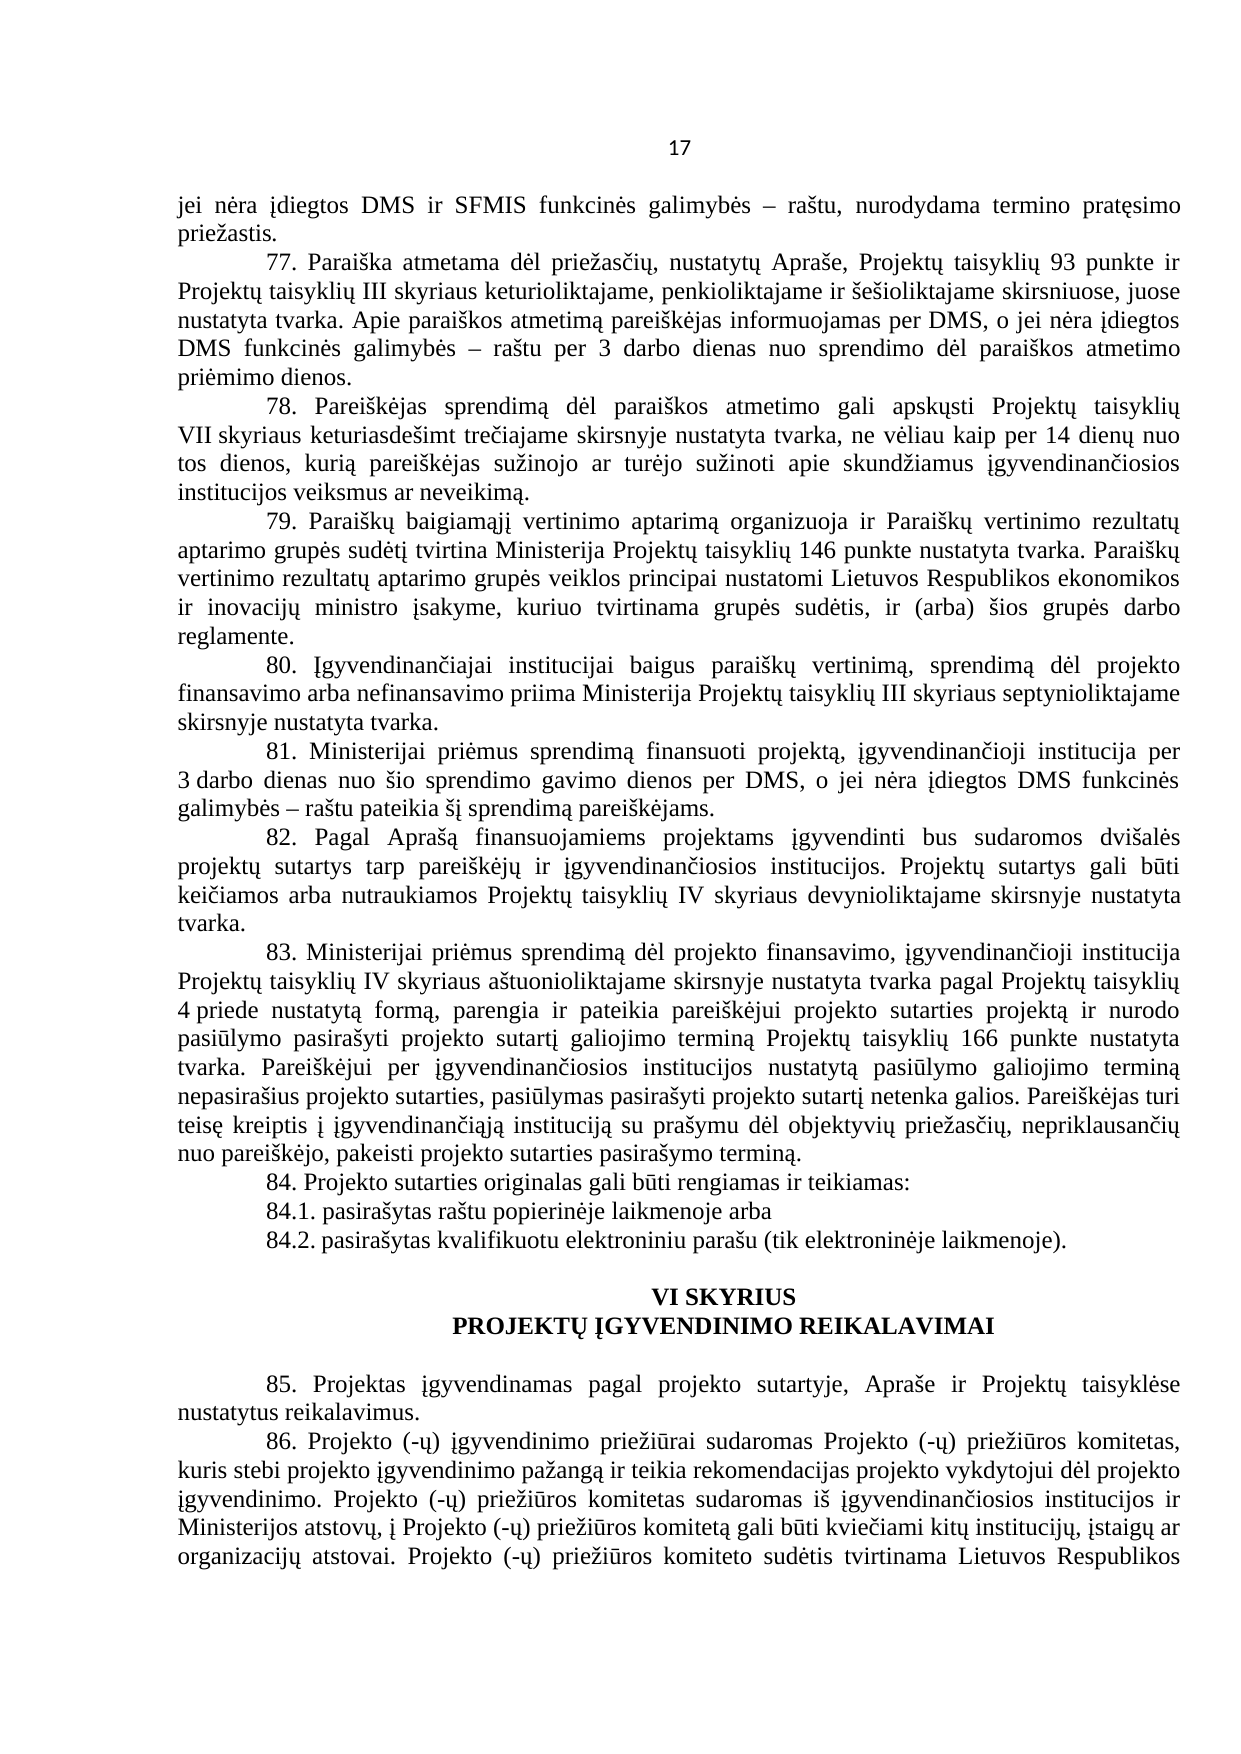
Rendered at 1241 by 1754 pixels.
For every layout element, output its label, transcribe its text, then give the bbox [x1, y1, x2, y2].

text 81. Ministerijai priėmus sprendimą finansuoti projektą, įgyvendinančioji institucija per 3 darbo dienas nuo šio sprendimo gavimo dienos per DMS, o jei nėra įdiegtos DMS funkcinės galimybės – raštu pateikia šį sprendimą pareiškėjams. [177, 736, 1181, 822]
text 84.1. pasirašytas raštu popierinėje laikmenoje arba [177, 1196, 1181, 1225]
text 80. Įgyvendinančiajai institucijai baigus paraiškų vertinimą, sprendimą dėl projekto finansavimo arba nefinansavimo priima Ministerija Projektų taisyklių III skyriaus septynioliktajame skirsnyje nustatyta tvarka. [177, 650, 1181, 736]
text jei nėra įdiegtos DMS ir SFMIS funkcinės galimybės – raštu, nurodydama termino pratęsimo priežastis. [177, 190, 1181, 247]
text 84. Projekto sutarties originalas gali būti rengiamas ir teikiamas: [177, 1167, 1181, 1196]
text PROJEKTŲ ĮGYVENDINIMO REIKALAVIMAI [177, 1311, 1181, 1340]
text 78. Pareiškėjas sprendimą dėl paraiškos atmetimo gali apskųsti Projektų taisyklių VII skyriaus keturiasdešimt trečiajame skirsnyje nustatyta tvarka, ne vėliau kaip per 14 dienų nuo tos dienos, kurią pareiškėjas sužinojo ar turėjo sužinoti apie skundžiamus įgyvendinančiosios institucijos veiksmus ar neveikimą. [177, 391, 1181, 506]
text 84.2. pasirašytas kvalifikuotu elektroniniu parašu (tik elektroninėje laikmenoje). [177, 1225, 1181, 1254]
text VI SKYRIUS [177, 1282, 1181, 1311]
text 85. Projektas įgyvendinamas pagal projekto sutartyje, Apraše ir Projektų taisyklėse nustatytus reikalavimus. [177, 1369, 1181, 1426]
text 86. Projekto (-ų) įgyvendinimo priežiūrai sudaromas Projekto (-ų) priežiūros komitetas, kuris stebi projekto įgyvendinimo pažangą ir teikia rekomendacijas projekto vykdytojui dėl projekto įgyvendinimo. Projekto (-ų) priežiūros komitetas sudaromas iš įgyvendinančiosios institucijos ir Ministerijos atstovų, į Projekto (-ų) priežiūros komitetą gali būti kviečiami kitų institucijų, įstaigų ar organizacijų atstovai. Projekto (-ų) priežiūros komiteto sudėtis tvirtinama Lietuvos Respublikos [177, 1426, 1181, 1570]
text 79. Paraiškų baigiamąjį vertinimo aptarimą organizuoja ir Paraiškų vertinimo rezultatų aptarimo grupės sudėtį tvirtina Ministerija Projektų taisyklių 146 punkte nustatyta tvarka. Paraiškų vertinimo rezultatų aptarimo grupės veiklos principai nustatomi Lietuvos Respublikos ekonomikos ir inovacijų ministro įsakyme, kuriuo tvirtinama grupės sudėtis, ir (arba) šios grupės darbo reglamente. [177, 506, 1181, 650]
text 77. Paraiška atmetama dėl priežasčių, nustatytų Apraše, Projektų taisyklių 93 punkte ir Projektų taisyklių III skyriaus keturioliktajame, penkioliktajame ir šešioliktajame skirsniuose, juose nustatyta tvarka. Apie paraiškos atmetimą pareiškėjas informuojamas per DMS, o jei nėra įdiegtos DMS funkcinės galimybės – raštu per 3 darbo dienas nuo sprendimo dėl paraiškos atmetimo priėmimo dienos. [177, 247, 1181, 391]
text 83. Ministerijai priėmus sprendimą dėl projekto finansavimo, įgyvendinančioji institucija Projektų taisyklių IV skyriaus aštuonioliktajame skirsnyje nustatyta tvarka pagal Projektų taisyklių 4 priede nustatytą formą, parengia ir pateikia pareiškėjui projekto sutarties projektą ir nurodo pasiūlymo pasirašyti projekto sutartį galiojimo terminą Projektų taisyklių 166 punkte nustatyta tvarka. Pareiškėjui per įgyvendinančiosios institucijos nustatytą pasiūlymo galiojimo terminą nepasirašius projekto sutarties, pasiūlymas pasirašyti projekto sutartį netenka galios. Pareiškėjas turi teisę kreiptis į įgyvendinančiąją instituciją su prašymu dėl objektyvių priežasčių, nepriklausančių nuo pareiškėjo, pakeisti projekto sutarties pasirašymo terminą. [177, 937, 1181, 1167]
text 82. Pagal Aprašą finansuojamiems projektams įgyvendinti bus sudaromos dvišalės projektų sutartys tarp pareiškėjų ir įgyvendinančiosios institucijos. Projektų sutartys gali būti keičiamos arba nutraukiamos Projektų taisyklių IV skyriaus devynioliktajame skirsnyje nustatyta tvarka. [177, 822, 1181, 937]
